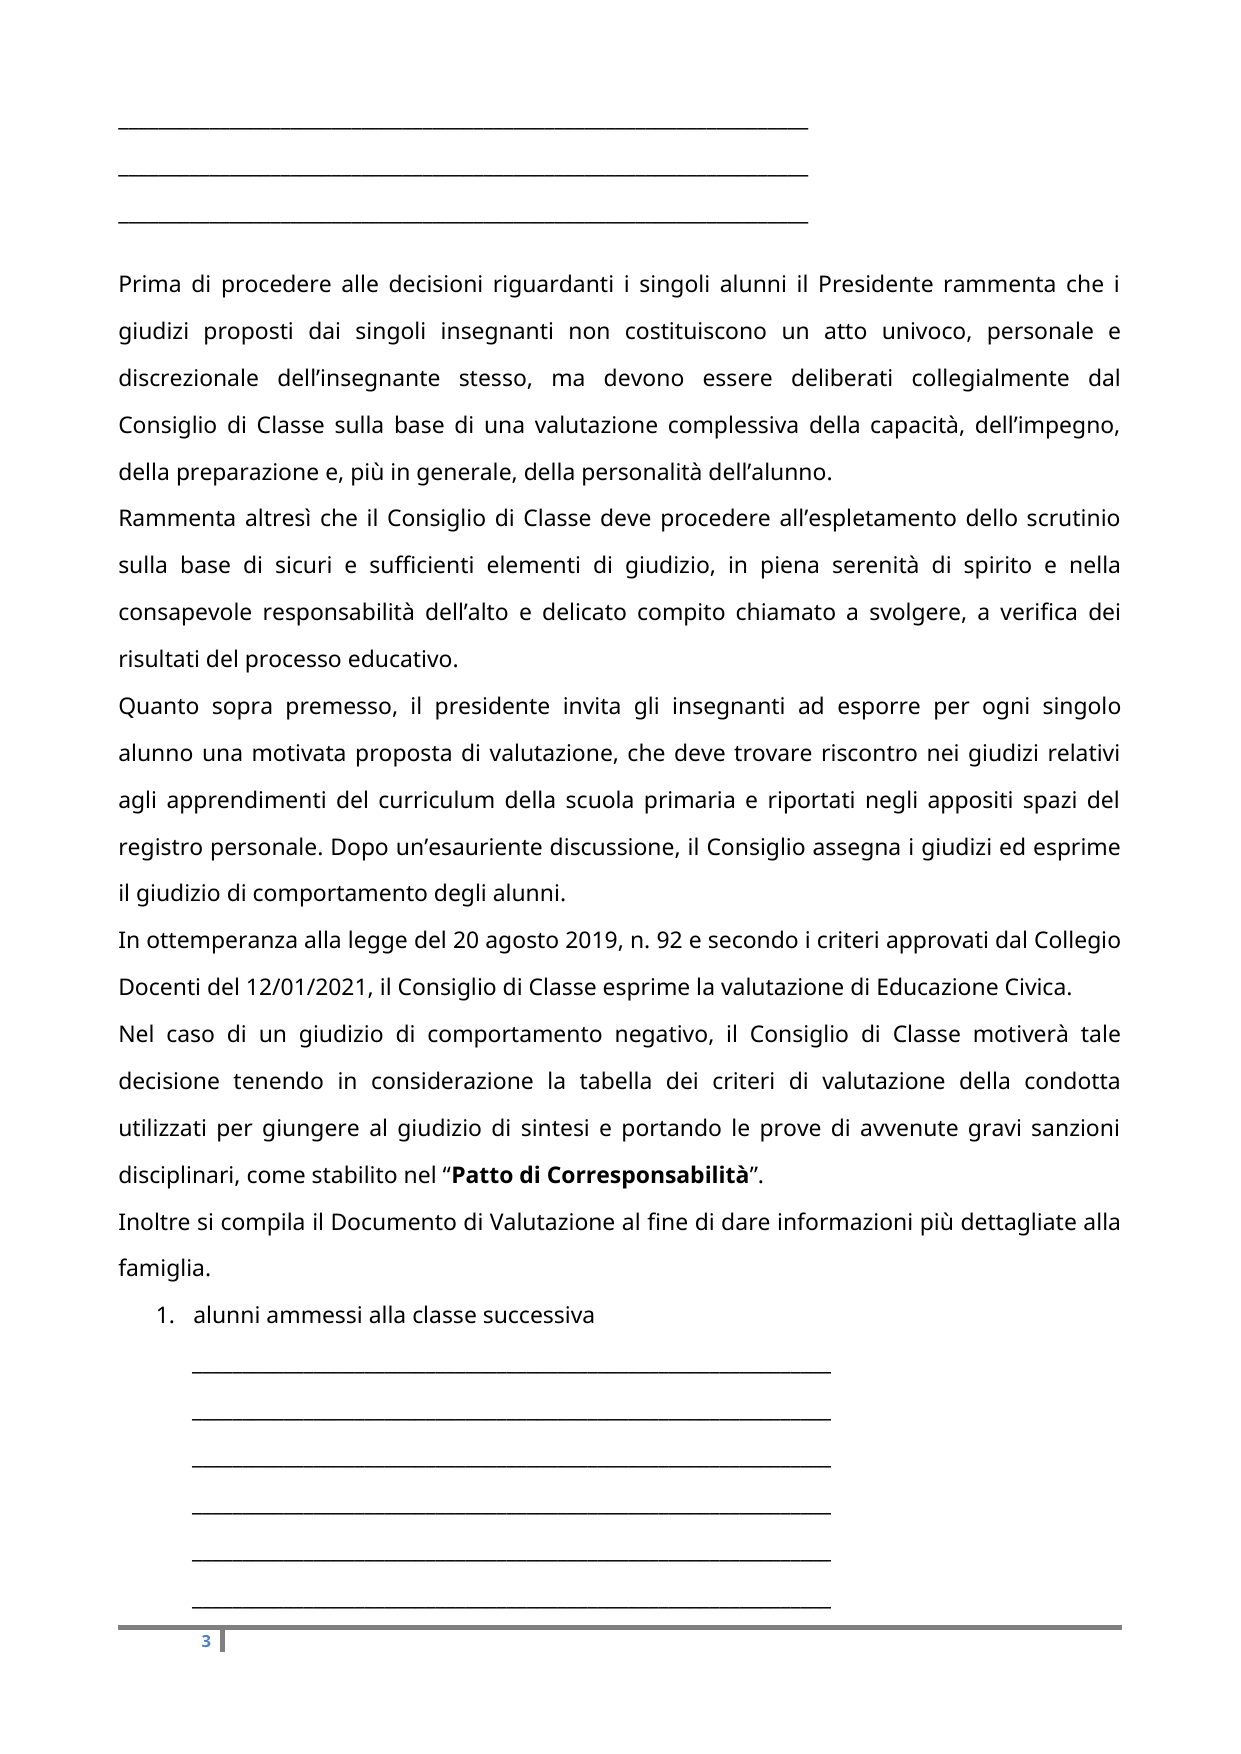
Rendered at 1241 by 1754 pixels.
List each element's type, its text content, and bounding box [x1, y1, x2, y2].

text _______________________________________________________________ [118, 1440, 1122, 1471]
text Prima di procedere alle decisioni riguardanti i singoli alunni il Presidente rammenta che i giudizi proposti dai singoli insegnanti non costituiscono un atto univoco, personale e discrezionale dell’insegnante stesso, ma devono essere deliberati collegialmente dal Consiglio di Classe sulla base di una valutazione complessiva della capacità, dell’impegno, della preparazione e, più in generale, della personalità dell’alunno. [118, 268, 1122, 487]
text ____________________________________________________________________ [118, 149, 1122, 180]
text _______________________________________________________________ [118, 1346, 1122, 1377]
text _______________________________________________________________ [118, 1534, 1122, 1565]
list alunni ammessi alla classe successiva [156, 1299, 1122, 1331]
text _______________________________________________________________ [118, 1581, 1122, 1612]
text _______________________________________________________________ [118, 1393, 1122, 1424]
text In ottemperanza alla legge del 20 agosto 2019, n. 92 e secondo i criteri approvati dal Collegio Docenti del 12/01/2021, il Consiglio di Classe esprime la valutazione di Educazione Civica. [118, 924, 1122, 1002]
text ____________________________________________________________________ [118, 102, 1122, 133]
text Quanto sopra premesso, il presidente invita gli insegnanti ad esporre per ogni singolo alunno una motivata proposta di valutazione, che deve trovare riscontro nei giudizi relativi agli apprendimenti del curriculum della scuola primaria e riportati negli appositi spazi del registro personale. Dopo un’esauriente discussione, il Consiglio assegna i giudizi ed esprime il giudizio di comportamento degli alunni. [118, 690, 1122, 909]
text Inoltre si compila il Documento di Valutazione al fine di dare informazioni più dettagliate alla famiglia. [118, 1206, 1122, 1284]
text _______________________________________________________________ [118, 1487, 1122, 1518]
text ____________________________________________________________________ [118, 196, 1122, 227]
text Rammenta altresì che il Consiglio di Classe deve procedere all’espletamento dello scrutinio sulla base di sicuri e sufficienti elementi di giudizio, in piena serenità di spirito e nella consapevole responsabilità dell’alto e delicato compito chiamato a svolgere, a verifica dei risultati del processo educativo. [118, 502, 1122, 674]
text Nel caso di un giudizio di comportamento negativo, il Consiglio di Classe motiverà tale decisione tenendo in considerazione la tabella dei criteri di valutazione della condotta utilizzati per giungere al giudizio di sintesi e portando le prove di avvenute gravi sanzioni disciplinari, come stabilito nel “Patto di Corresponsabilità”. [118, 1018, 1122, 1190]
